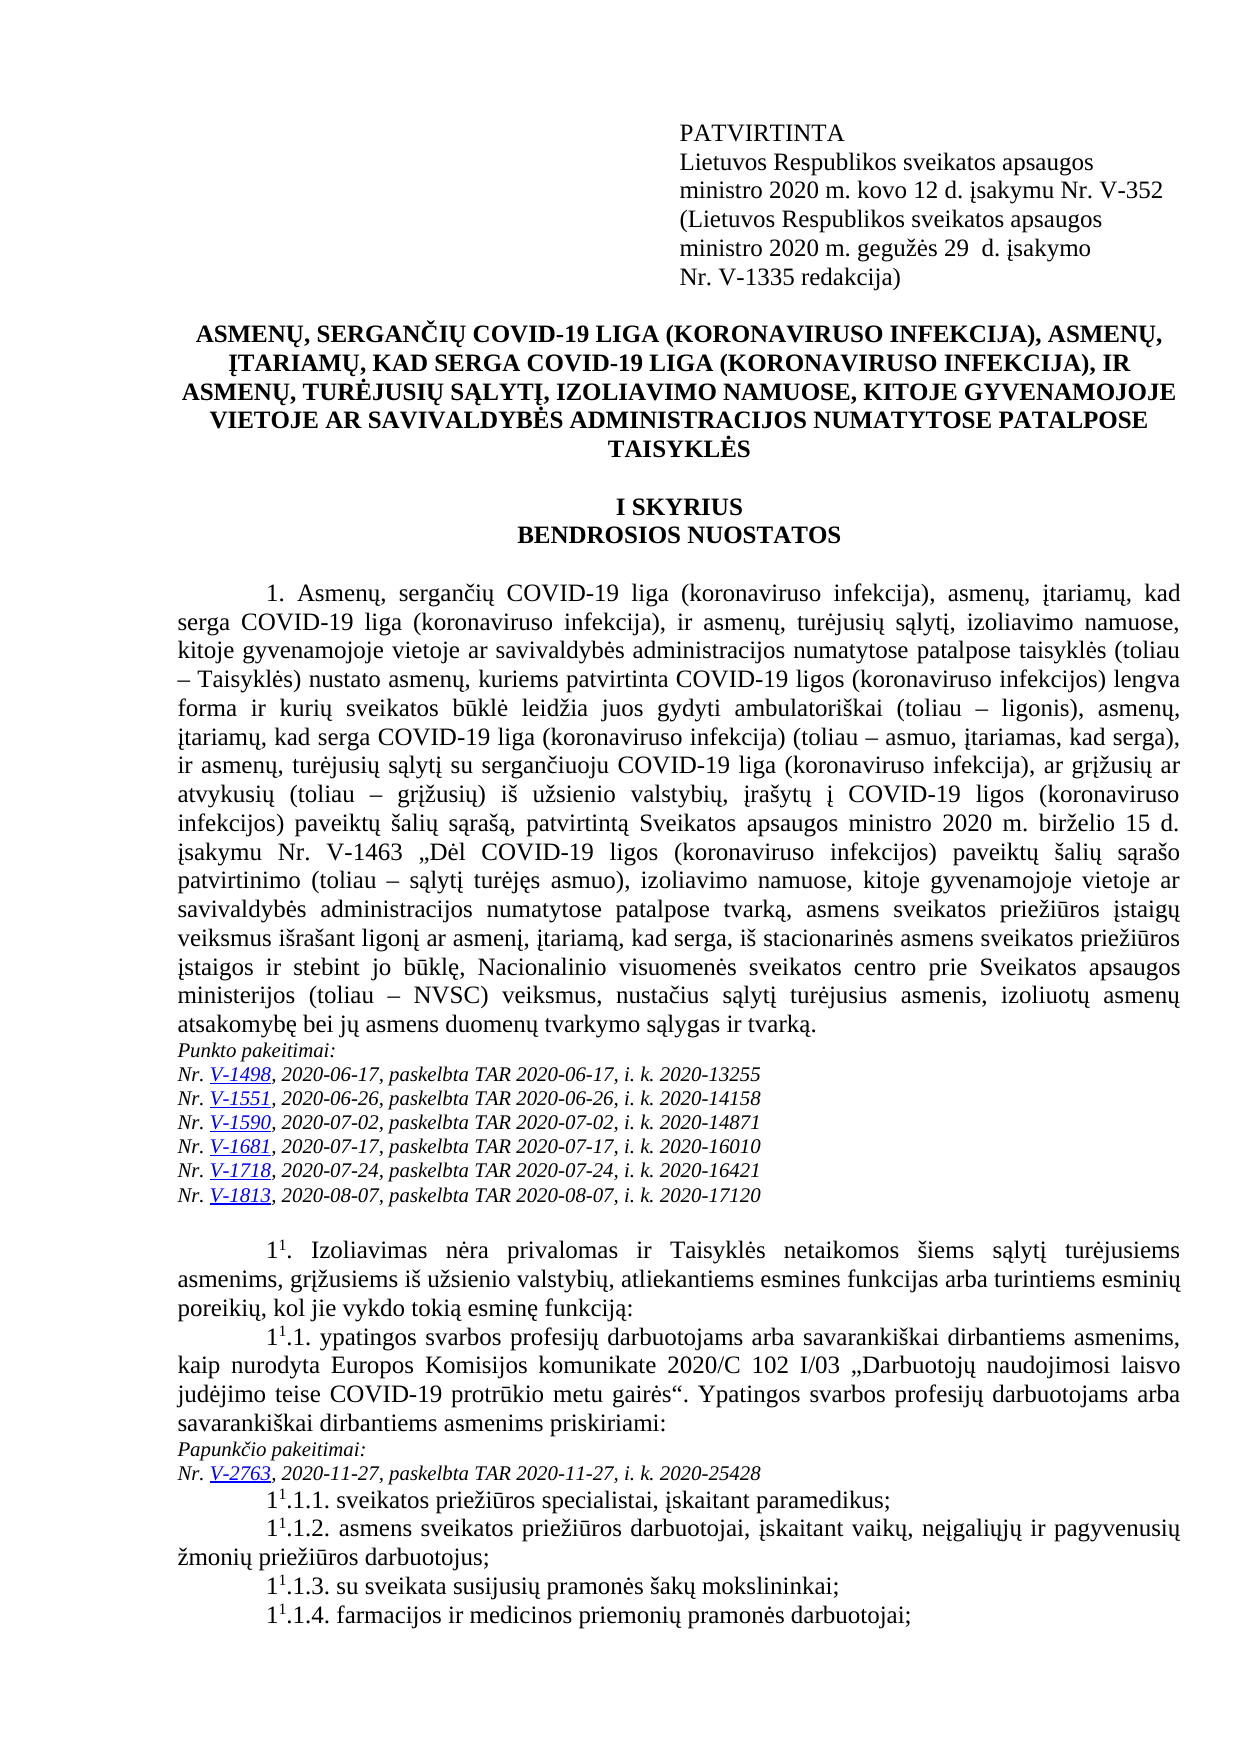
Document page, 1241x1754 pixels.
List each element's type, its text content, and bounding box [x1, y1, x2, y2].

text Nr. V-1551, 2020-06-26, paskelbta TAR 2020-06-26, i. k. 2020-14158 [177, 1086, 1181, 1110]
text Nr. V-1590, 2020-07-02, paskelbta TAR 2020-07-02, i. k. 2020-14871 [177, 1110, 1181, 1134]
text Nr. V-1498, 2020-06-17, paskelbta TAR 2020-06-17, i. k. 2020-13255 [177, 1062, 1181, 1086]
text ministro 2020 m. gegužės 29 d. įsakymo [679, 233, 1181, 262]
text Punkto pakeitimai: [177, 1038, 1181, 1062]
text ministro 2020 m. kovo 12 d. įsakymu Nr. V-352 [679, 176, 1181, 204]
text Nr. V-1718, 2020-07-24, paskelbta TAR 2020-07-24, i. k. 2020-16421 [177, 1158, 1181, 1182]
text bendrosios nuostatos [177, 521, 1181, 549]
text Lietuvos Respublikos sveikatos apsaugos [679, 147, 1181, 176]
text 11. Izoliavimas nėra privalomas ir Taisyklės netaikomos šiems sąlytį turėjusiems asmenims, grįžusiems iš užsienio valstybių, atliekantiems esmines funkcijas arba turintiems esminių poreikių, kol jie vykdo tokią esminę funkciją: [177, 1235, 1181, 1322]
text Nr. V-2763, 2020-11-27, paskelbta TAR 2020-11-27, i. k. 2020-25428 [177, 1461, 1181, 1485]
text 11.1.2. asmens sveikatos priežiūros darbuotojai, įskaitant vaikų, neįgaliųjų ir pagyvenusių žmonių priežiūros darbuotojus; [177, 1513, 1181, 1571]
text 11.1.1. sveikatos priežiūros specialistai, įskaitant paramedikus; [177, 1485, 1181, 1513]
text Nr. V-1681, 2020-07-17, paskelbta TAR 2020-07-17, i. k. 2020-16010 [177, 1134, 1181, 1158]
text ASMENŲ, SERGANČIŲ COVID-19 LIGA (KORONAVIRUSO INFEKCIJA), ASMENŲ, ĮTARIAMŲ, KAD SERGA COVID-19 LIGA (KORONAVIRUSO INFEKCIJA), IR ASMENŲ, TURĖJUSIŲ SĄLYTĮ, IZOLIAVIMO NAMUOSE, KITOJE GYVENAMOJOjE VIETOJE AR savivaldybės administracijos NUMATYTOSE patalpose TAISYKLĖS [177, 319, 1181, 463]
text (Lietuvos Respublikos sveikatos apsaugos [679, 204, 1181, 233]
text 1. Asmenų, sergančių COVID-19 liga (koronaviruso infekcija), asmenų, įtariamų, kad serga COVID-19 liga (koronaviruso infekcija), ir asmenų, turėjusių sąlytį, izoliavimo namuose, kitoje gyvenamojoje vietoje ar savivaldybės administracijos numatytose patalpose taisyklės (toliau – Taisyklės) nustato asmenų, kuriems patvirtinta COVID-19 ligos (koronaviruso infekcijos) lengva forma ir kurių sveikatos būklė leidžia juos gydyti ambulatoriškai (toliau – ligonis), asmenų, įtariamų, kad serga COVID-19 liga (koronaviruso infekcija) (toliau – asmuo, įtariamas, kad serga), ir asmenų, turėjusių sąlytį su sergančiuoju COVID-19 liga (koronaviruso infekcija), ar grįžusių ar atvykusių (toliau – grįžusių) iš užsienio valstybių, įrašytų į COVID-19 ligos (koronaviruso infekcijos) paveiktų šalių sąrašą, patvirtintą Sveikatos apsaugos ministro 2020 m. birželio 15 d. įsakymu Nr. V-1463 „Dėl COVID-19 ligos (koronaviruso infekcijos) paveiktų šalių sąrašo patvirtinimo (toliau – sąlytį turėjęs asmuo), izoliavimo namuose, kitoje gyvenamojoje vietoje ar savivaldybės administracijos numatytose patalpose tvarką, asmens sveikatos priežiūros įstaigų veiksmus išrašant ligonį ar asmenį, įtariamą, kad serga, iš stacionarinės asmens sveikatos priežiūros įstaigos ir stebint jo būklę, Nacionalinio visuomenės sveikatos centro prie Sveikatos apsaugos ministerijos (toliau – NVSC) veiksmus, nustačius sąlytį turėjusius asmenis, izoliuotų asmenų atsakomybę bei jų asmens duomenų tvarkymo sąlygas ir tvarką. [177, 578, 1181, 1038]
text Papunkčio pakeitimai: [177, 1437, 1181, 1461]
text PATVIRTINTA [679, 118, 1181, 147]
text 11.1.4. farmacijos ir medicinos priemonių pramonės darbuotojai; [177, 1600, 1181, 1628]
text Nr. V-1813, 2020-08-07, paskelbta TAR 2020-08-07, i. k. 2020-17120 [177, 1182, 1181, 1207]
text 11.1. ypatingos svarbos profesijų darbuotojams arba savarankiškai dirbantiems asmenims, kaip nurodyta Europos Komisijos komunikate 2020/C 102 I/03 „Darbuotojų naudojimosi laisvo judėjimo teise COVID-19 protrūkio metu gairės“. Ypatingos svarbos profesijų darbuotojams arba savarankiškai dirbantiems asmenims priskiriami: [177, 1322, 1181, 1437]
text 11.1.3. su sveikata susijusių pramonės šakų mokslininkai; [177, 1571, 1181, 1600]
text I skyrius [177, 492, 1181, 521]
text Nr. V-1335 redakcija) [679, 262, 1181, 291]
